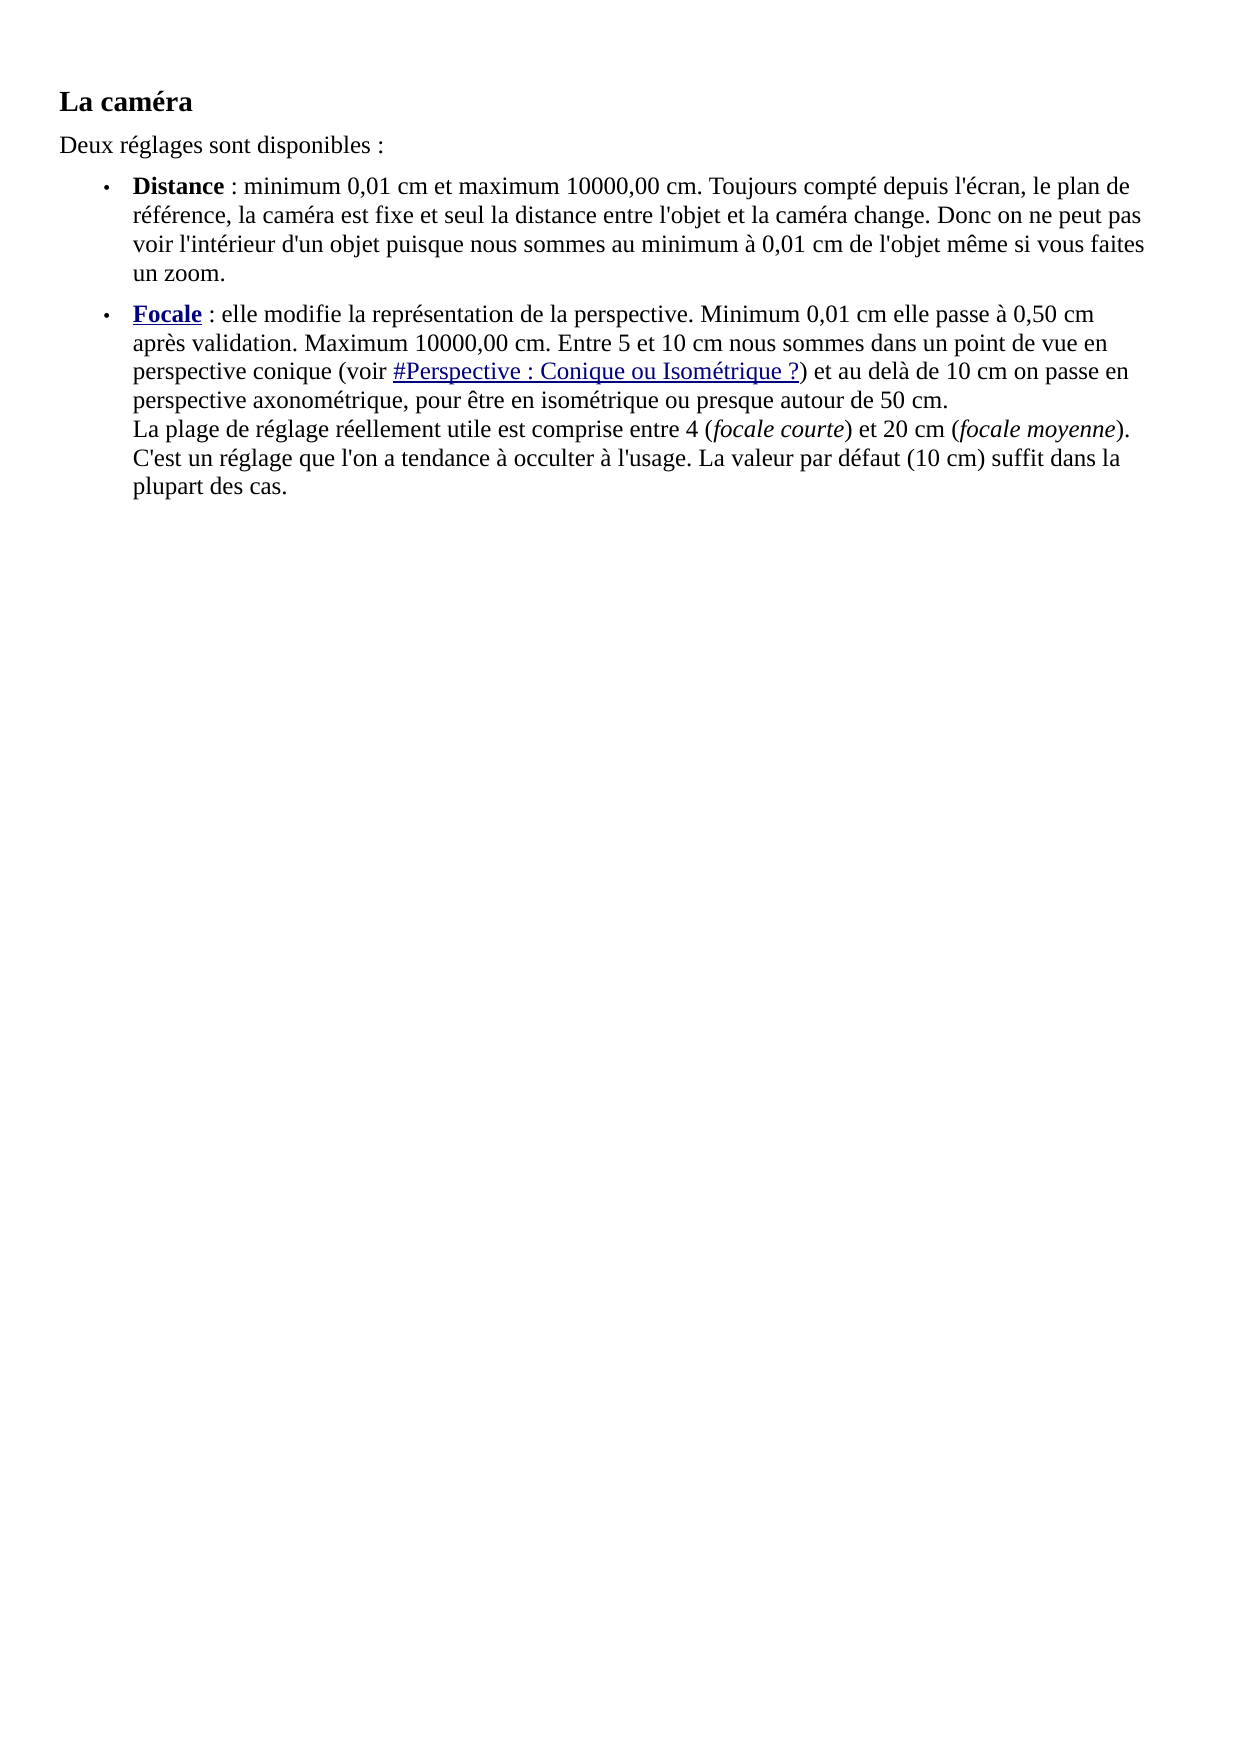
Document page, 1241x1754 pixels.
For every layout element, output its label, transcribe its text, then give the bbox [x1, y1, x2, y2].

list Focale : elle modifie la représentation de la perspective. Minimum 0,01 cm elle passe à 0,50 cm après validation. Maximum 10000,00 cm. Entre 5 et 10 cm nous sommes dans un point de vue en perspective conique (voir #Perspective : Conique ou Isométrique ?) et au delà de 10 cm on passe en perspective axonométrique, pour être en isométrique ou presque autour de 50 cm. La plage de réglage réellement utile est comprise entre 4 (focale courte) et 20 cm (focale moyenne). C'est un réglage que l'on a tendance à occulter à l'usage. La valeur par défaut (10 cm) suffit dans la plupart des cas. [103, 299, 1152, 500]
subtitle La caméra [59, 84, 1152, 118]
list Distance : minimum 0,01 cm et maximum 10000,00 cm. Toujours compté depuis l'écran, le plan de référence, la caméra est fixe et seul la distance entre l'objet et la caméra change. Donc on ne peut pas voir l'intérieur d'un objet puisque nous sommes au minimum à 0,01 cm de l'objet même si vous faites un zoom. [103, 171, 1152, 286]
text Deux réglages sont disponibles : [59, 130, 1152, 159]
